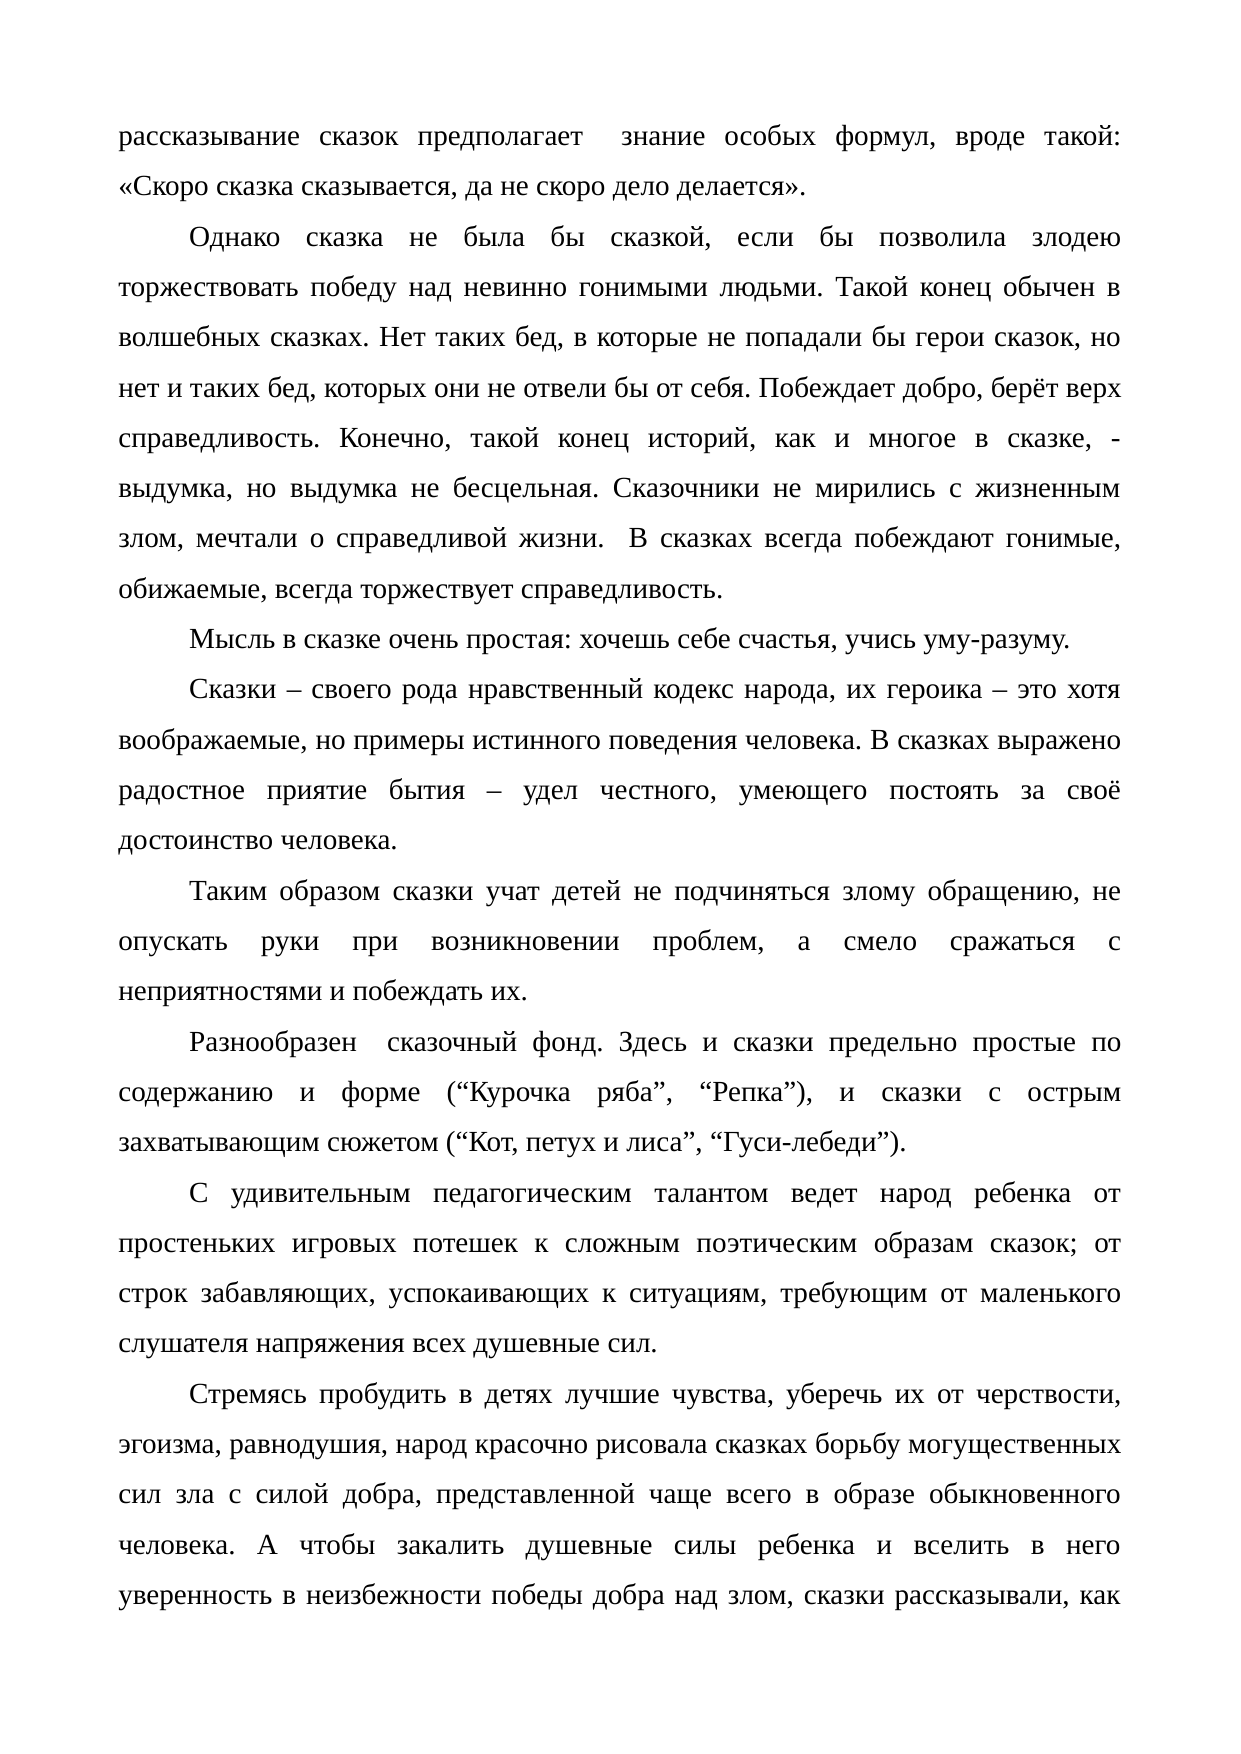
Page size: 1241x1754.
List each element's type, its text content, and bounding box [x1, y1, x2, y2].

text рассказывание сказок предполагает знание особых формул, вроде такой: «Скоро сказка сказывается, да не скоро дело делается». [118, 118, 1122, 202]
text Разнообразен сказочный фонд. Здесь и сказки предельно простые по содержанию и форме (“Курочка ряба”, “Репка”), и сказки с острым захватывающим сюжетом (“Кот, петух и лиса”, “Гуси-лебеди”). [118, 1024, 1122, 1158]
text Сказки – своего рода нравственный кодекс народа, их героика – это хотя воображаемые, но примеры истинного поведения человека. В сказках выражено радостное приятие бытия – удел честного, умеющего постоять за своё достоинство человека. [118, 672, 1122, 856]
text Мысль в сказке очень простая: хочешь себе счастья, учись уму-разуму. [118, 621, 1122, 655]
text Таким образом сказки учат детей не подчиняться злому обращению, не опускать руки при возникновении проблем, а смело сражаться с неприятностями и побеждать их. [118, 873, 1122, 1007]
text Стремясь пробудить в детях лучшие чувства, уберечь их от черствости, эгоизма, равнодушия, народ красочно рисовала сказках борьбу могущественных сил зла с силой добра, представленной чаще всего в образе обыкновенного человека. А чтобы закалить душевные силы ребенка и вселить в него уверенность в неизбежности победы добра над злом, сказки рассказывали, как [118, 1376, 1122, 1611]
text Однако сказка не была бы сказкой, если бы позволила злодею торжествовать победу над невинно гонимыми людьми. Такой конец обычен в волшебных сказках. Нет таких бед, в которые не попадали бы герои сказок, но нет и таких бед, которых они не отвели бы от себя. Побеждает добро, берёт верх справедливость. Конечно, такой конец историй, как и многое в сказке, - выдумка, но выдумка не бесцельная. Сказочники не мирились с жизненным злом, мечтали о справедливой жизни. В сказках всегда побеждают гонимые, обижаемые, всегда торжествует справедливость. [118, 219, 1122, 604]
text С удивительным педагогическим талантом ведет народ ребенка от простеньких игровых потешек к сложным поэтическим образам сказок; от строк забавляющих, успокаивающих к ситуациям, требующим от маленького слушателя напряжения всех душевные сил. [118, 1175, 1122, 1359]
